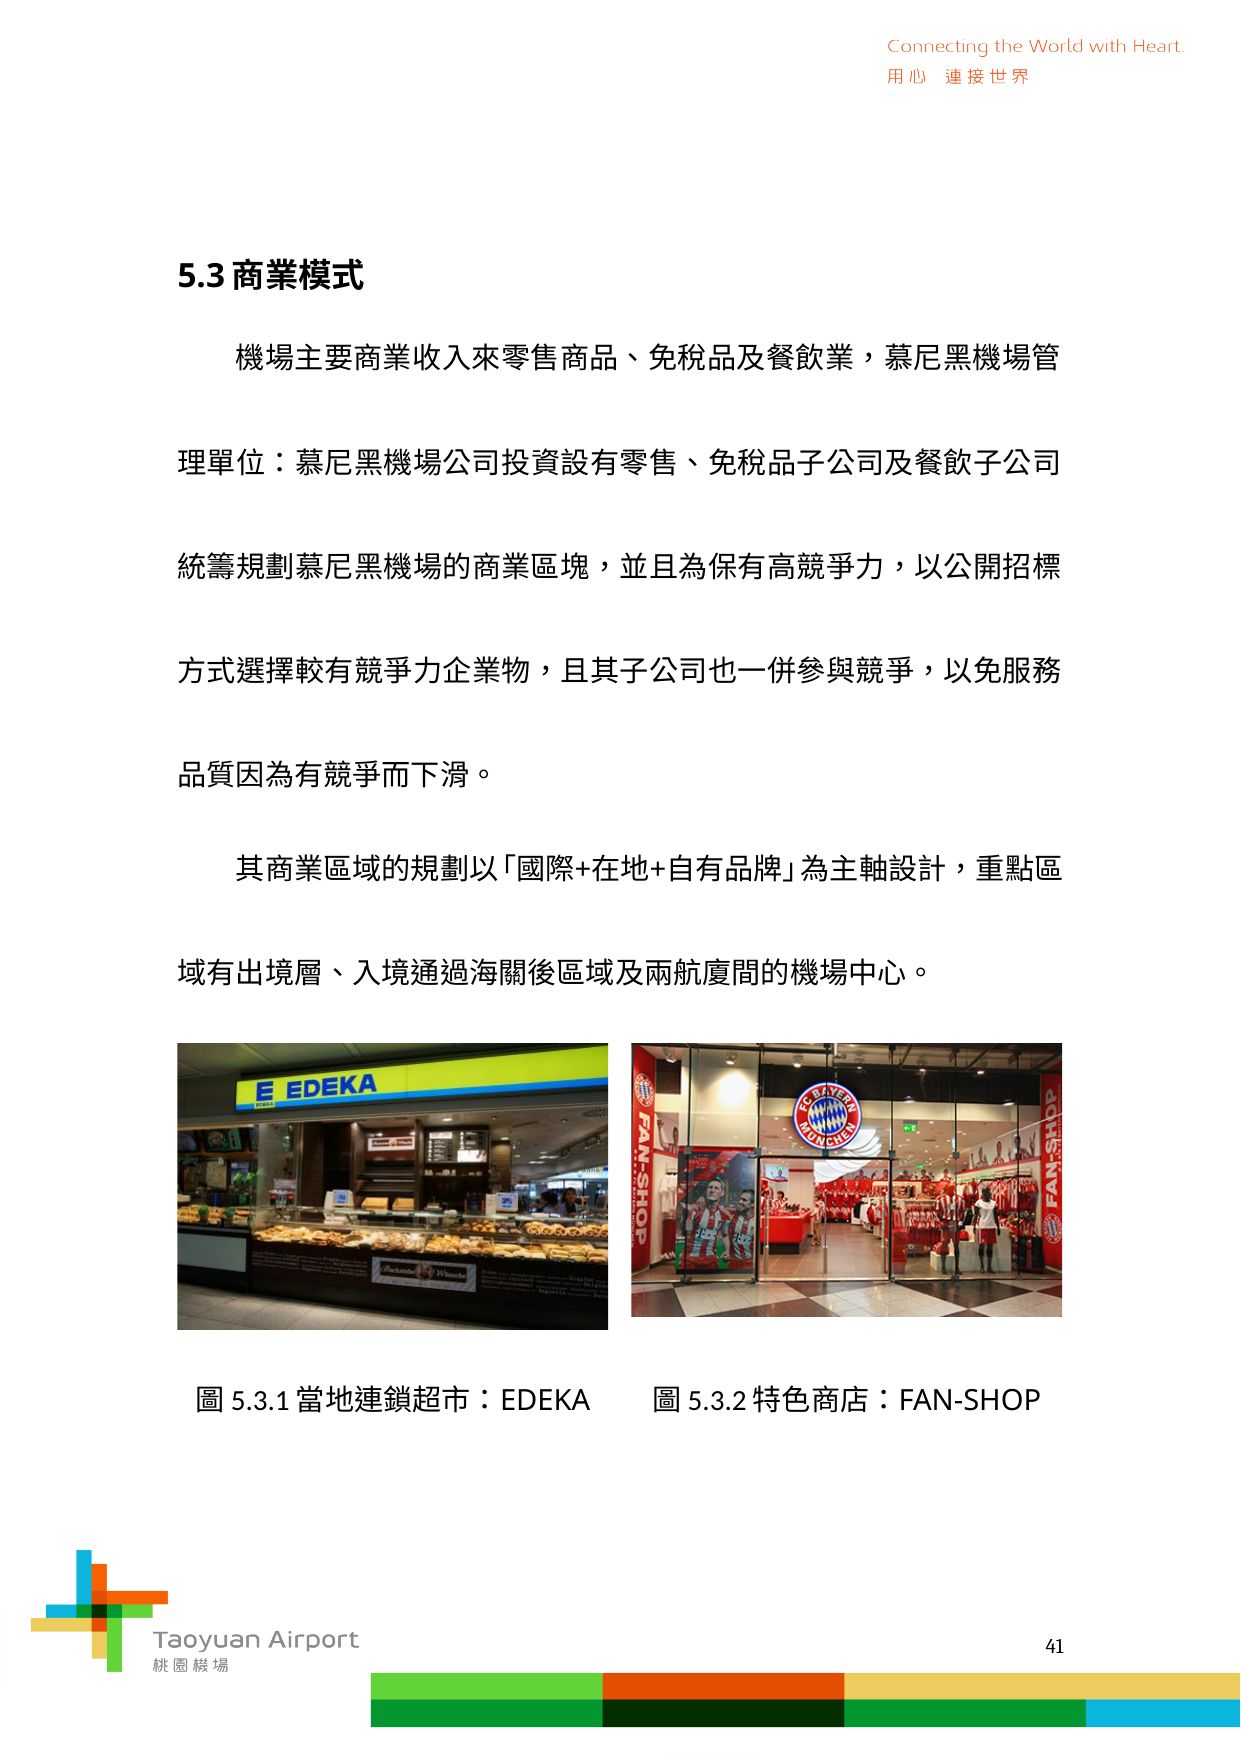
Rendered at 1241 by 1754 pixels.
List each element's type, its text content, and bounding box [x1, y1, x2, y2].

table_cell 圖5.3.2特色商店：FAN-SHOP [620, 1356, 1074, 1440]
picture [0, 1550, 1241, 1754]
text 機場主要商業收入來零售商品、免稅品及餐飲業，慕尼黑機場管理單位：慕尼黑機場公司投資設有零售、免稅品子公司及餐飲子公司統籌規劃慕尼黑機場的商業區塊，並且為保有高競爭力，以公開招標方式選擇較有競爭力企業物，且其子公司也一併參與競爭，以免服務品質因為有競爭而下滑。 [177, 314, 1063, 814]
text 其商業區域的規劃以「國際+在地+自有品牌」為主軸設計，重點區域有出境層、入境通過海關後區域及兩航廈間的機場中心。 [177, 825, 1063, 1012]
text 5.3商業模式 [177, 231, 1063, 314]
table_cell 圖5.3.1當地連鎖超市：EDEKA [166, 1356, 620, 1440]
picture [631, 1043, 1063, 1317]
picture [0, 0, 1241, 157]
table_header [620, 1023, 1074, 1356]
picture [177, 1043, 609, 1330]
table_header [166, 1023, 620, 1356]
